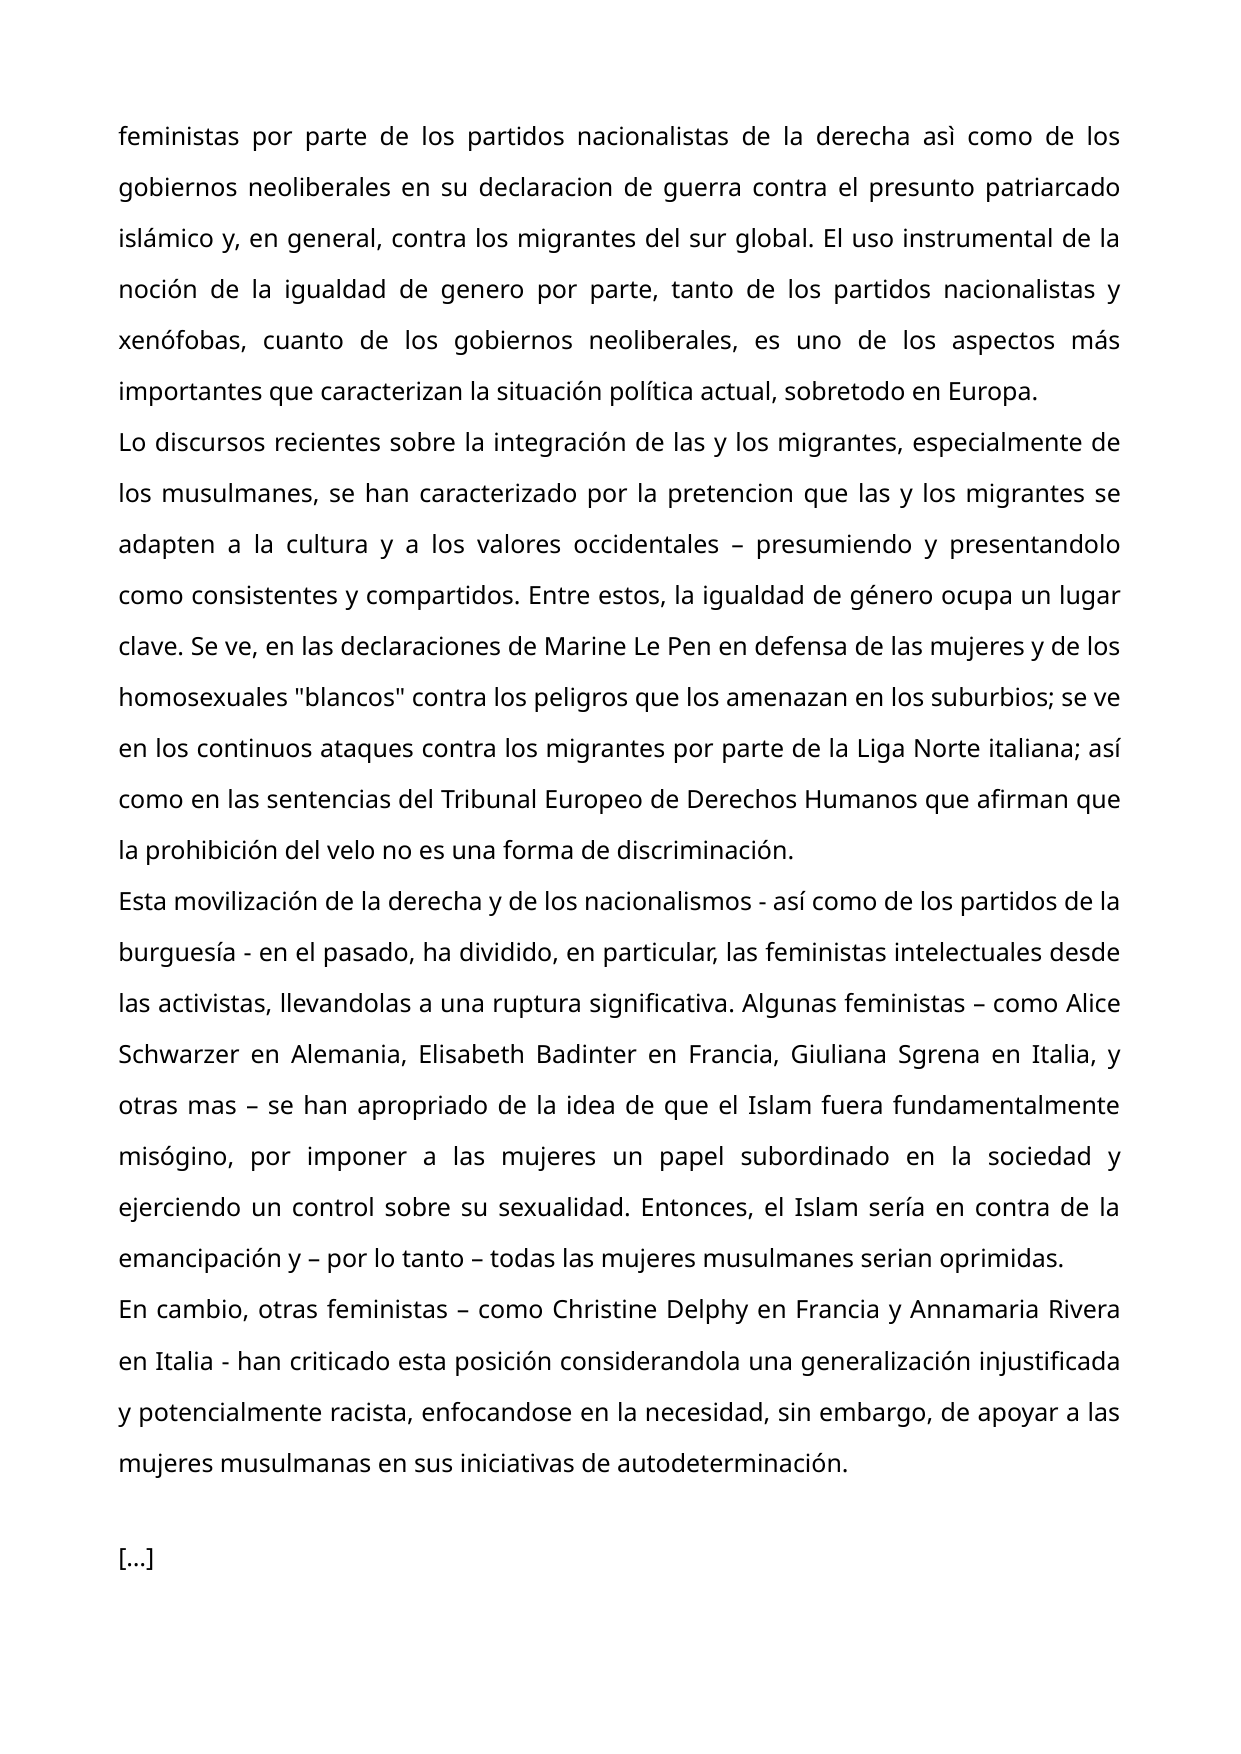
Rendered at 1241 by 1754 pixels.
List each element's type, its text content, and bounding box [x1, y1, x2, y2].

text Esta movilización de la derecha y de los nacionalismos - así como de los partidos de la burguesía - en el pasado, ha dividido, en particular, las feministas intelectuales desde las activistas, llevandolas a una ruptura significativa. Algunas feministas – como Alice Schwarzer en Alemania, Elisabeth Badinter en Francia, Giuliana Sgrena en Italia, y otras mas – se han apropriado de la idea de que el Islam fuera fundamentalmente misógino, por imponer a las mujeres un papel subordinado en la sociedad y ejerciendo un control sobre su sexualidad. Entonces, el Islam sería en contra de la emancipación y – por lo tanto – todas las mujeres musulmanes serian oprimidas. [118, 884, 1122, 1275]
text Lo discursos recientes sobre la integración de las y los migrantes, especialmente de los musulmanes, se han caracterizado por la pretencion que las y los migrantes se adapten a la cultura y a los valores occidentales – presumiendo y presentandolo como consistentes y compartidos. Entre estos, la igualdad de género ocupa un lugar clave. Se ve, en las declaraciones de Marine Le Pen en defensa de las mujeres y de los homosexuales "blancos" contra los peligros que los amenazan en los suburbios; se ve en los continuos ataques contra los migrantes por parte de la Liga Norte italiana; así como en las sentencias del Tribunal Europeo de Derechos Humanos que afirman que la prohibición del velo no es una forma de discriminación. [118, 424, 1122, 867]
text […] [118, 1539, 1122, 1573]
text feministas por parte de los partidos nacionalistas de la derecha asì como de los gobiernos neoliberales en su declaracion de guerra contra el presunto patriarcado islámico y, en general, contra los migrantes del sur global. El uso instrumental de la noción de la igualdad de genero por parte, tanto de los partidos nacionalistas y xenófobas, cuanto de los gobiernos neoliberales, es uno de los aspectos más importantes que caracterizan la situación política actual, sobretodo en Europa. [118, 118, 1122, 407]
text En cambio, otras feministas – como Christine Delphy en Francia y Annamaria Rivera en Italia - han criticado esta posición considerandola una generalización injustificada y potencialmente racista, enfocandose en la necesidad, sin embargo, de apoyar a las mujeres musulmanas en sus iniciativas de autodeterminación. [118, 1292, 1122, 1479]
